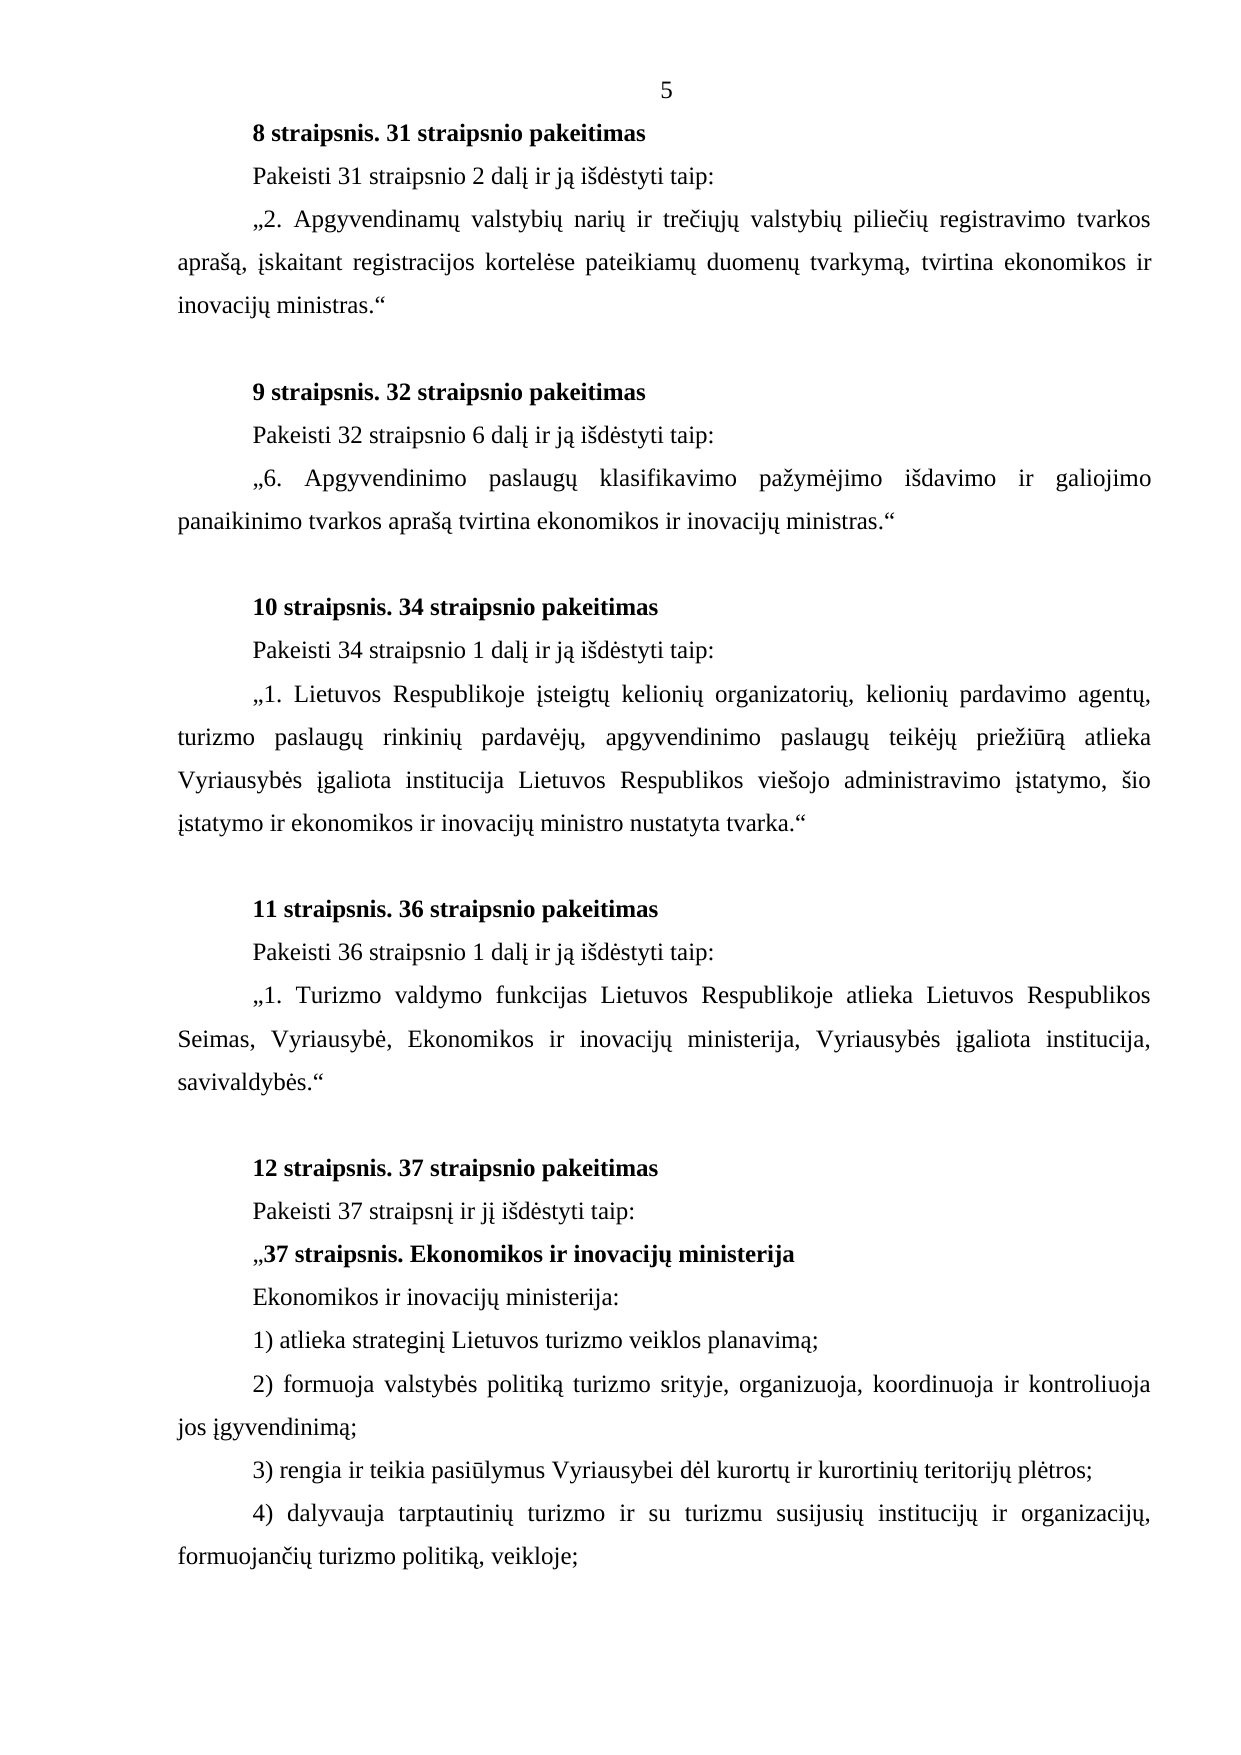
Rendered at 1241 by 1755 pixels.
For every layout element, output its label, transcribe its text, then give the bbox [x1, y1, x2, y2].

text Pakeisti 37 straipsnį ir jį išdėstyti taip: [177, 1196, 1152, 1225]
text 12 straipsnis. 37 straipsnio pakeitimas [177, 1153, 1152, 1182]
text Pakeisti 32 straipsnio 6 dalį ir ją išdėstyti taip: [177, 420, 1152, 449]
text 10 straipsnis. 34 straipsnio pakeitimas [177, 592, 1152, 621]
text 8 straipsnis. 31 straipsnio pakeitimas [177, 118, 1152, 147]
text „6. Apgyvendinimo paslaugų klasifikavimo pažymėjimo išdavimo ir galiojimo panaikinimo tvarkos aprašą tvirtina ekonomikos ir inovacijų ministras.“ [177, 463, 1152, 535]
text „1. Lietuvos Respublikoje įsteigtų kelionių organizatorių, kelionių pardavimo agentų, turizmo paslaugų rinkinių pardavėjų, apgyvendinimo paslaugų teikėjų priežiūrą atlieka Vyriausybės įgaliota institucija Lietuvos Respublikos viešojo administravimo įstatymo, šio įstatymo ir ekonomikos ir inovacijų ministro nustatyta tvarka.“ [177, 679, 1152, 837]
text 4) dalyvauja tarptautinių turizmo ir su turizmu susijusių institucijų ir organizacijų, formuojančių turizmo politiką, veikloje; [177, 1498, 1152, 1570]
text Ekonomikos ir inovacijų ministerija: [177, 1282, 1152, 1311]
text 3) rengia ir teikia pasiūlymus Vyriausybei dėl kurortų ir kurortinių teritorijų plėtros; [177, 1455, 1152, 1484]
text 9 straipsnis. 32 straipsnio pakeitimas [177, 377, 1152, 406]
text 1) atlieka strateginį Lietuvos turizmo veiklos planavimą; [177, 1326, 1152, 1354]
text „37 straipsnis. Ekonomikos ir inovacijų ministerija [177, 1239, 1152, 1268]
text „1. Turizmo valdymo funkcijas Lietuvos Respublikoje atlieka Lietuvos Respublikos Seimas, Vyriausybė, Ekonomikos ir inovacijų ministerija, Vyriausybės įgaliota institucija, savivaldybės.“ [177, 981, 1152, 1096]
text Pakeisti 34 straipsnio 1 dalį ir ją išdėstyti taip: [177, 636, 1152, 664]
text Pakeisti 36 straipsnio 1 dalį ir ją išdėstyti taip: [177, 937, 1152, 966]
text Pakeisti 31 straipsnio 2 dalį ir ją išdėstyti taip: [177, 161, 1152, 190]
text 2) formuoja valstybės politiką turizmo srityje, organizuoja, koordinuoja ir kontroliuoja jos įgyvendinimą; [177, 1369, 1152, 1441]
text „2. Apgyvendinamų valstybių narių ir trečiųjų valstybių piliečių registravimo tvarkos aprašą, įskaitant registracijos kortelėse pateikiamų duomenų tvarkymą, tvirtina ekonomikos ir inovacijų ministras.“ [177, 204, 1152, 319]
text 11 straipsnis. 36 straipsnio pakeitimas [177, 894, 1152, 923]
